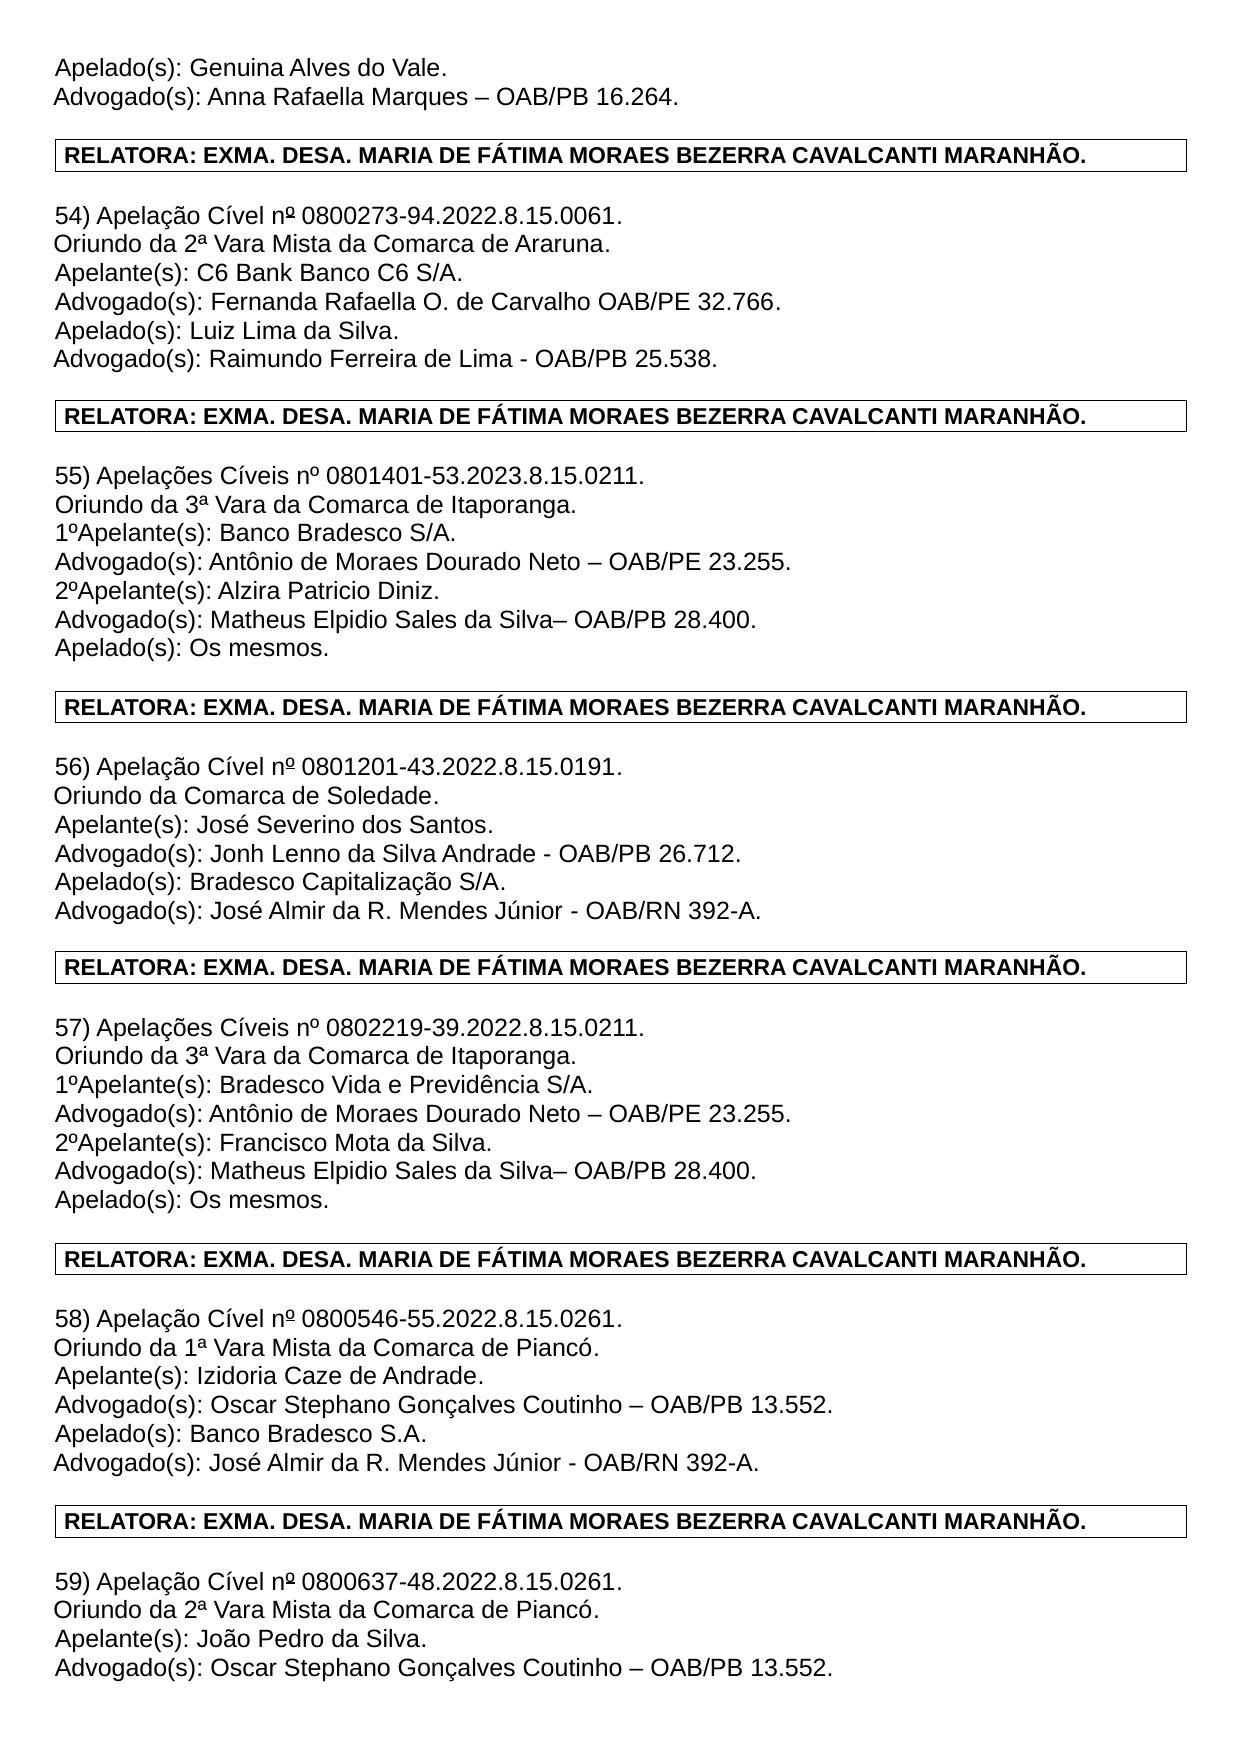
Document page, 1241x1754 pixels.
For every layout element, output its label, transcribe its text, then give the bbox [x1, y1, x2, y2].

text 54) Apelação Cível nº 0800273-94.2022.8.15.0061. [54, 201, 1187, 229]
text RELATORA: EXMA. DESA. MARIA DE FÁTIMA MORAES BEZERRA CAVALCANTI MARANHÃO. [56, 1506, 1186, 1537]
text 56) Apelação Cível nº 0801201-43.2022.8.15.0191. [54, 752, 1187, 781]
text Advogado(s): Anna Rafaella Marques – OAB/PB 16.264. [53, 82, 992, 111]
text Advogado(s): Raimundo Ferreira de Lima - OAB/PB 25.538. [53, 344, 992, 373]
text Advogado(s): Matheus Elpidio Sales da Silva– OAB/PB 28.400. [54, 1156, 1187, 1185]
text 55) Apelações Cíveis nº 0801401-53.2023.8.15.0211. [54, 461, 1187, 490]
text Oriundo da 2ª Vara Mista da Comarca de Araruna. [53, 229, 1187, 258]
text Apelante(s): Izidoria Caze de Andrade. [54, 1361, 1187, 1390]
text Advogado(s): Matheus Elpidio Sales da Silva– OAB/PB 28.400. [54, 605, 1187, 633]
text 57) Apelações Cíveis nº 0802219-39.2022.8.15.0211. [54, 1012, 1187, 1041]
text Oriundo da 3ª Vara da Comarca de Itaporanga. [54, 1041, 1187, 1070]
text Oriundo da 3ª Vara da Comarca de Itaporanga. [54, 490, 1187, 518]
text RELATORA: EXMA. DESA. MARIA DE FÁTIMA MORAES BEZERRA CAVALCANTI MARANHÃO. [56, 401, 1186, 431]
text Apelado(s): Luiz Lima da Silva. [54, 316, 1187, 344]
text Apelante(s): C6 Bank Banco C6 S/A. [54, 258, 1187, 287]
text RELATORA: EXMA. DESA. MARIA DE FÁTIMA MORAES BEZERRA CAVALCANTI MARANHÃO. [56, 692, 1186, 722]
text RELATORA: EXMA. DESA. MARIA DE FÁTIMA MORAES BEZERRA CAVALCANTI MARANHÃO. [56, 140, 1186, 171]
text Advogado(s): Fernanda Rafaella O. de Carvalho OAB/PE 32.766. [54, 287, 1187, 316]
text Advogado(s): José Almir da R. Mendes Júnior - OAB/RN 392-A. [54, 896, 1187, 925]
text Apelado(s): Genuina Alves do Vale. [54, 53, 1187, 82]
text Oriundo da Comarca de Soledade. [53, 781, 1187, 810]
text Advogado(s): Oscar Stephano Gonçalves Coutinho – OAB/PB 13.552. [54, 1653, 1187, 1681]
text RELATORA: EXMA. DESA. MARIA DE FÁTIMA MORAES BEZERRA CAVALCANTI MARANHÃO. [56, 1244, 1186, 1274]
text 1ºApelante(s): Banco Bradesco S/A. [54, 518, 1187, 547]
text Apelado(s): Bradesco Capitalização S/A. [54, 867, 1187, 896]
text 59) Apelação Cível nº 0800637-48.2022.8.15.0261. [54, 1566, 1187, 1595]
text 1ºApelante(s): Bradesco Vida e Previdência S/A. [54, 1070, 1187, 1099]
text Apelado(s): Os mesmos. [54, 1185, 1187, 1214]
text Advogado(s): Oscar Stephano Gonçalves Coutinho – OAB/PB 13.552. [54, 1390, 1187, 1419]
text Advogado(s): José Almir da R. Mendes Júnior - OAB/RN 392-A. [53, 1448, 992, 1476]
text Oriundo da 2ª Vara Mista da Comarca de Piancó. [53, 1595, 1187, 1624]
text Apelante(s): João Pedro da Silva. [54, 1624, 1187, 1653]
text 2ºApelante(s): Francisco Mota da Silva. [54, 1127, 1187, 1156]
text Advogado(s): Antônio de Moraes Dourado Neto – OAB/PE 23.255. [54, 547, 1187, 576]
text Advogado(s): Jonh Lenno da Silva Andrade - OAB/PB 26.712. [54, 838, 1187, 867]
text Advogado(s): Antônio de Moraes Dourado Neto – OAB/PE 23.255. [54, 1099, 1187, 1127]
text RELATORA: EXMA. DESA. MARIA DE FÁTIMA MORAES BEZERRA CAVALCANTI MARANHÃO. [56, 952, 1186, 983]
text Apelante(s): José Severino dos Santos. [54, 810, 1187, 838]
text 58) Apelação Cível nº 0800546-55.2022.8.15.0261. [54, 1304, 1187, 1333]
text Oriundo da 1ª Vara Mista da Comarca de Piancó. [53, 1333, 1187, 1361]
text Apelado(s): Os mesmos. [54, 633, 1187, 662]
text Apelado(s): Banco Bradesco S.A. [54, 1419, 1187, 1448]
text 2ºApelante(s): Alzira Patricio Diniz. [54, 576, 1187, 605]
